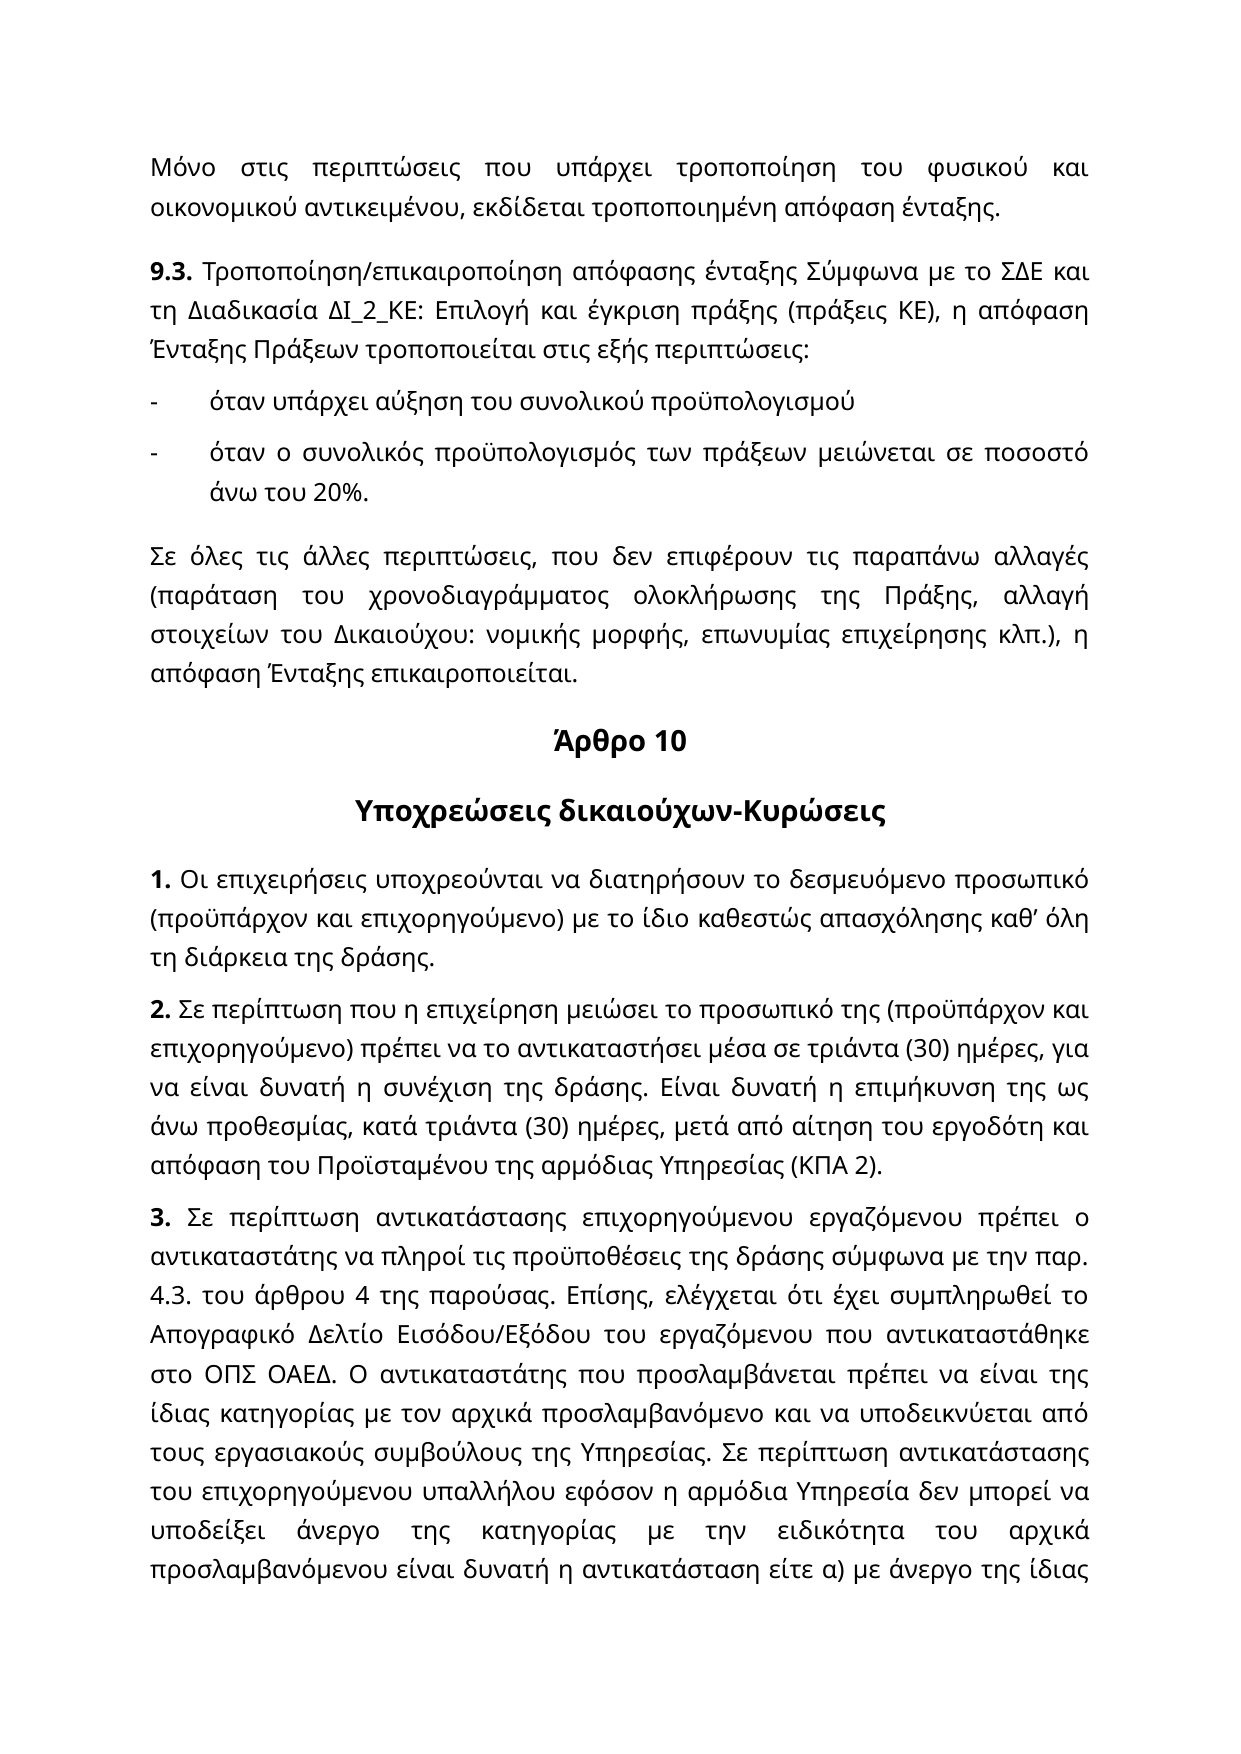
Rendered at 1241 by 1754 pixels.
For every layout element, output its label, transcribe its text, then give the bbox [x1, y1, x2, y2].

text 3. Σε περίπτωση αντικατάστασης επιχορηγούμενου εργαζόμενου πρέπει ο αντικαταστάτης να πληροί τις προϋποθέσεις της δράσης σύμφωνα με την παρ. 4.3. του άρθρου 4 της παρούσας. Επίσης, ελέγχεται ότι έχει συμπληρωθεί το Απογραφικό Δελτίο Εισόδου/Εξόδου του εργαζόμενου που αντικαταστάθηκε στο ΟΠΣ ΟΑΕΔ. Ο αντικαταστάτης που προσλαμβάνεται πρέπει να είναι της ίδιας κατηγορίας με τον αρχικά προσλαμβανόμενο και να υποδεικνύεται από τους εργασιακούς συμβούλους της Υπηρεσίας. Σε περίπτωση αντικατάστασης του επιχορηγούμενου υπαλλήλου εφόσον η αρμόδια Υπηρεσία δεν μπορεί να υποδείξει άνεργο της κατηγορίας με την ειδικότητα του αρχικά προσλαμβανόμενου είναι δυνατή η αντικατάσταση είτε α) με άνεργο της ίδιας [150, 1199, 1090, 1586]
text 1. Οι επιχειρήσεις υποχρεούνται να διατηρήσουν το δεσμευόμενο προσωπικό (προϋπάρχον και επιχορηγούμενο) με το ίδιο καθεστώς απασχόλησης καθ’ όλη τη διάρκεια της δράσης. [150, 861, 1090, 974]
subtitle Υποχρεώσεις δικαιούχων-Κυρώσεις [150, 791, 1090, 830]
text Σε όλες τις άλλες περιπτώσεις, που δεν επιφέρουν τις παραπάνω αλλαγές (παράταση του χρονοδιαγράμματος ολοκλήρωσης της Πράξης, αλλαγή στοιχείων του Δικαιούχου: νομικής μορφής, επωνυμίας επιχείρησης κλπ.), η απόφαση Ένταξης επικαιροποιείται. [150, 538, 1090, 690]
subtitle Άρθρο 10 [150, 720, 1090, 760]
text 9.3. Τροποποίηση/επικαιροποίηση απόφασης ένταξης Σύμφωνα με το ΣΔΕ και τη Διαδικασία ΔΙ_2_ΚΕ: Επιλογή και έγκριση πράξης (πράξεις ΚΕ), η απόφαση Ένταξης Πράξεων τροποποιείται στις εξής περιπτώσεις: [150, 253, 1090, 366]
text 2. Σε περίπτωση που η επιχείρηση μειώσει το προσωπικό της (προϋπάρχον και επιχορηγούμενο) πρέπει να το αντικαταστήσει μέσα σε τριάντα (30) ημέρες, για να είναι δυνατή η συνέχιση της δράσης. Είναι δυνατή η επιμήκυνση της ως άνω προθεσμίας, κατά τριάντα (30) ημέρες, μετά από αίτηση του εργοδότη και απόφαση του Προϊσταμένου της αρμόδιας Υπηρεσίας (ΚΠΑ 2). [150, 991, 1090, 1182]
list - όταν υπάρχει αύξηση του συνολικού προϋπολογισμού [150, 383, 1090, 417]
list - όταν ο συνολικός προϋπολογισμός των πράξεων μειώνεται σε ποσοστό άνω του 20%. [150, 435, 1090, 508]
text Μόνο στις περιπτώσεις που υπάρχει τροποποίηση του φυσικού και οικονομικού αντικειμένου, εκδίδεται τροποποιημένη απόφαση ένταξης. [150, 150, 1090, 223]
